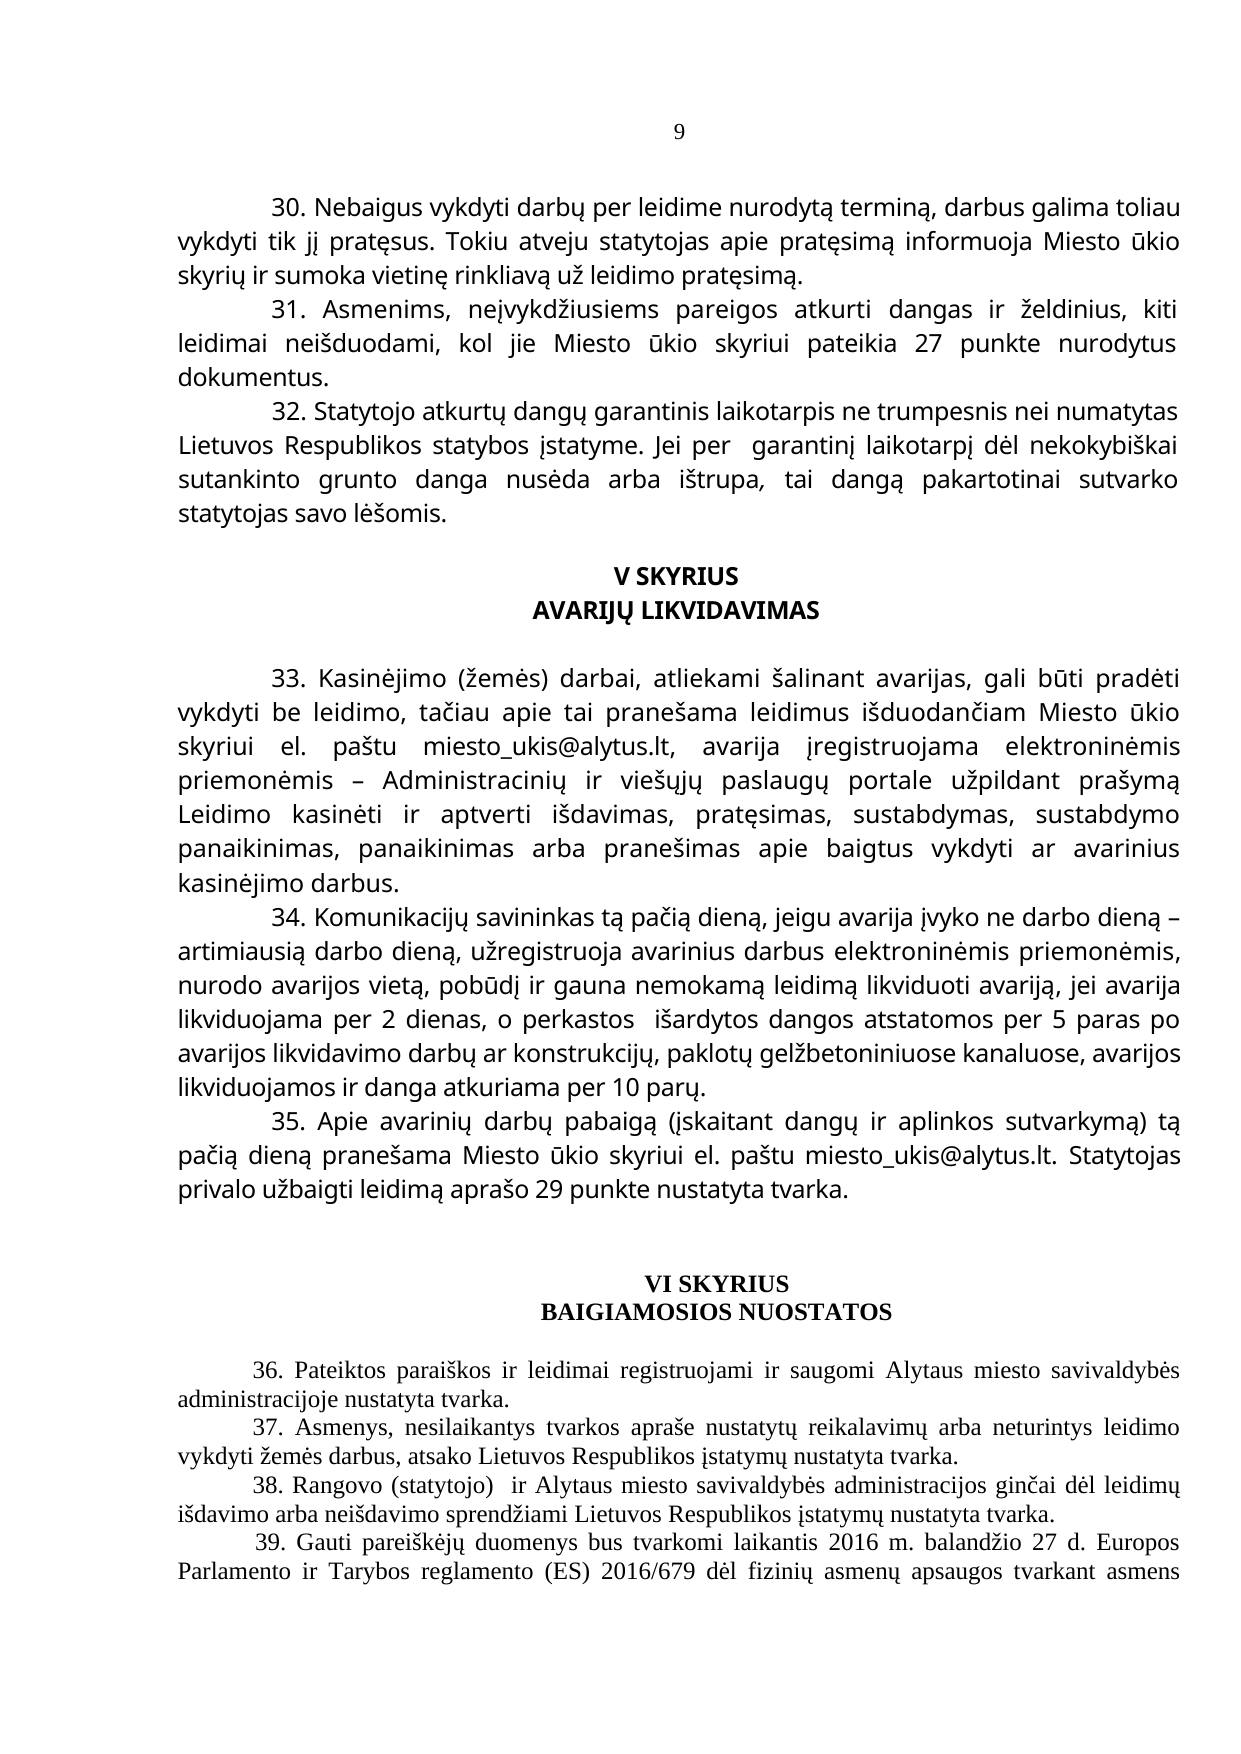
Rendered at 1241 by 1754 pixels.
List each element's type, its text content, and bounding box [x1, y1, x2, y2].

text 37. Asmenys, nesilaikantys tvarkos apraše nustatytų reikalavimų arba neturintys leidimo vykdyti žemės darbus, atsako Lietuvos Respublikos įstatymų nustatyta tvarka. [177, 1412, 1181, 1470]
text 39. Gauti pareiškėjų duomenys bus tvarkomi laikantis 2016 m. balandžio 27 d. Europos Parlamento ir Tarybos reglamento (ES) 2016/679 dėl fizinių asmenų apsaugos tvarkant asmens [177, 1527, 1181, 1585]
text 33. Kasinėjimo (žemės) darbai, atliekami šalinant avarijas, gali būti pradėti vykdyti be leidimo, tačiau apie tai pranešama leidimus išduodančiam Miesto ūkio skyriui el. paštu miesto_ukis@alytus.lt, avarija įregistruojama elektroninėmis priemonėmis – Administracinių ir viešųjų paslaugų portale užpildant prašymą Leidimo kasinėti ir aptverti išdavimas, pratęsimas, sustabdymas, sustabdymo panaikinimas, panaikinimas arba pranešimas apie baigtus vykdyti ar avarinius kasinėjimo darbus. [177, 661, 1181, 899]
text BAIGIAMOSIOS NUOSTATOS [177, 1297, 1181, 1326]
text 34. Komunikacijų savininkas tą pačią dieną, jeigu avarija įvyko ne darbo dieną – artimiausią darbo dieną, užregistruoja avarinius darbus elektroninėmis priemonėmis, nurodo avarijos vietą, pobūdį ir gauna nemokamą leidimą likviduoti avariją, jei avarija likviduojama per 2 dienas, o perkastos išardytos dangos atstatomos per 5 paras po avarijos likvidavimo darbų ar konstrukcijų, paklotų gelžbetoniniuose kanaluose, avarijos likviduojamos ir danga atkuriama per 10 parų. [177, 899, 1181, 1104]
text 38. Rangovo (statytojo) ir Alytaus miesto savivaldybės administracijos ginčai dėl leidimų išdavimo arba neišdavimo sprendžiami Lietuvos Respublikos įstatymų nustatyta tvarka. [177, 1470, 1181, 1527]
text AVARIJŲ LIKVIDAVIMAS [177, 593, 1181, 627]
text 31. Asmenims, neįvykdžiusiems pareigos atkurti dangas ir želdinius, kiti leidimai neišduodami, kol jie Miesto ūkio skyriui pateikia 27 punkte nurodytus dokumentus. [177, 291, 1178, 394]
text 36. Pateiktos paraiškos ir leidimai registruojami ir saugomi Alytaus miesto savivaldybės administracijoje nustatyta tvarka. [177, 1355, 1181, 1412]
text 32. Statytojo atkurtų dangų garantinis laikotarpis ne trumpesnis nei numatytas Lietuvos Respublikos statybos įstatyme. Jei per garantinį laikotarpį dėl nekokybiškai sutankinto grunto danga nusėda arba ištrupa, tai dangą pakartotinai sutvarko statytojas savo lėšomis. [178, 394, 1179, 530]
text V SKYRIUS [177, 559, 1181, 593]
text VI SKYRIUS [177, 1269, 1181, 1297]
text 35. Apie avarinių darbų pabaigą (įskaitant dangų ir aplinkos sutvarkymą) tą pačią dieną pranešama Miesto ūkio skyriui el. paštu miesto_ukis@alytus.lt. Statytojas privalo užbaigti leidimą aprašo 29 punkte nustatyta tvarka. [177, 1104, 1181, 1206]
text 30. Nebaigus vykdyti darbų per leidime nurodytą terminą, darbus galima toliau vykdyti tik jį pratęsus. Tokiu atveju statytojas apie pratęsimą informuoja Miesto ūkio skyrių ir sumoka vietinę rinkliavą už leidimo pratęsimą. [177, 189, 1181, 291]
